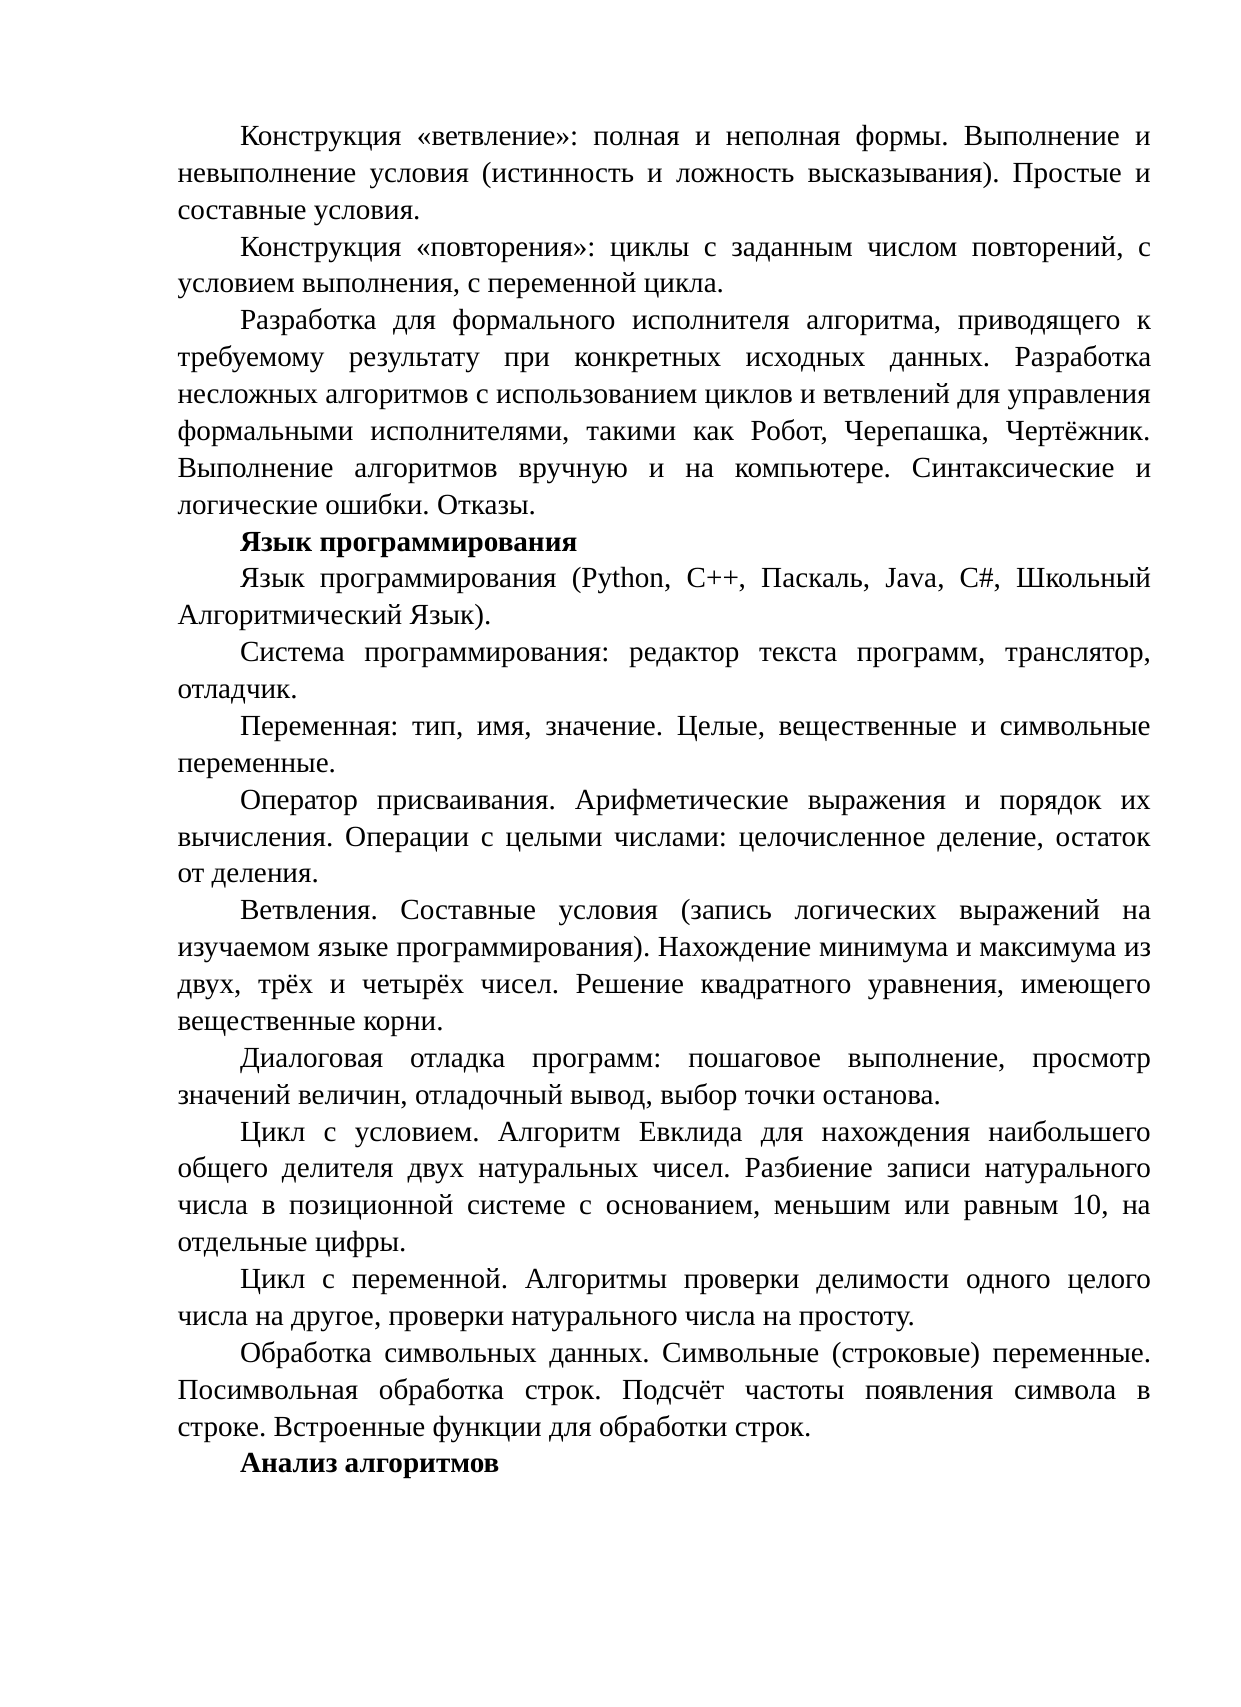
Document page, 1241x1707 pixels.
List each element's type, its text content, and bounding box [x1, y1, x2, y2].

text Диалоговая отладка программ: пошаговое выполнение, просмотр значений величин, отладочный вывод, выбор точки останова. [177, 1040, 1152, 1110]
text Обработка символьных данных. Символьные (строковые) переменные. Посимвольная обработка строк. Подсчёт частоты появления символа в строке. Встроенные функции для обработки строк. [177, 1335, 1152, 1442]
text Анализ алгоритмов [177, 1446, 1152, 1479]
text Ветвления. Составные условия (запись логических выражений на изучаемом языке программирования). Нахождение минимума и максимума из двух, трёх и четырёх чисел. Решение квадратного уравнения, имеющего вещественные корни. [177, 892, 1152, 1037]
text Система программирования: редактор текста программ, транслятор, отладчик. [177, 634, 1152, 705]
text Язык программирования [177, 524, 1152, 557]
text Цикл с условием. Алгоритм Евклида для нахождения наибольшего общего делителя двух натуральных чисел. Разбиение записи натурального числа в позиционной системе с основанием, меньшим или равным 10, на отдельные цифры. [177, 1114, 1152, 1258]
text Конструкция «ветвление»: полная и неполная формы. Выполнение и невыполнение условия (истинность и ложность высказывания). Простые и составные условия. [177, 118, 1152, 225]
text Язык программирования (Python, C++, Паскаль, Java, C#, Школьный Алгоритмический Язык). [177, 561, 1152, 631]
text Оператор присваивания. Арифметические выражения и порядок их вычисления. Операции с целыми числами: целочисленное деление, остаток от деления. [177, 782, 1152, 889]
text Конструкция «повторения»: циклы с заданным числом повторений, с условием выполнения, с переменной цикла. [177, 229, 1152, 299]
text Цикл с переменной. Алгоритмы проверки делимости одного целого числа на другое, проверки натурального числа на простоту. [177, 1261, 1152, 1332]
text Переменная: тип, имя, значение. Целые, вещественные и символьные переменные. [177, 708, 1152, 778]
text Разработка для формального исполнителя алгоритма, приводящего к требуемому результату при конкретных исходных данных. Разработка несложных алгоритмов с использованием циклов и ветвлений для управления формальными исполнителями, такими как Робот, Черепашка, Чертёжник. Выполнение алгоритмов вручную и на компьютере. Синтаксические и логические ошибки. Отказы. [177, 302, 1152, 520]
